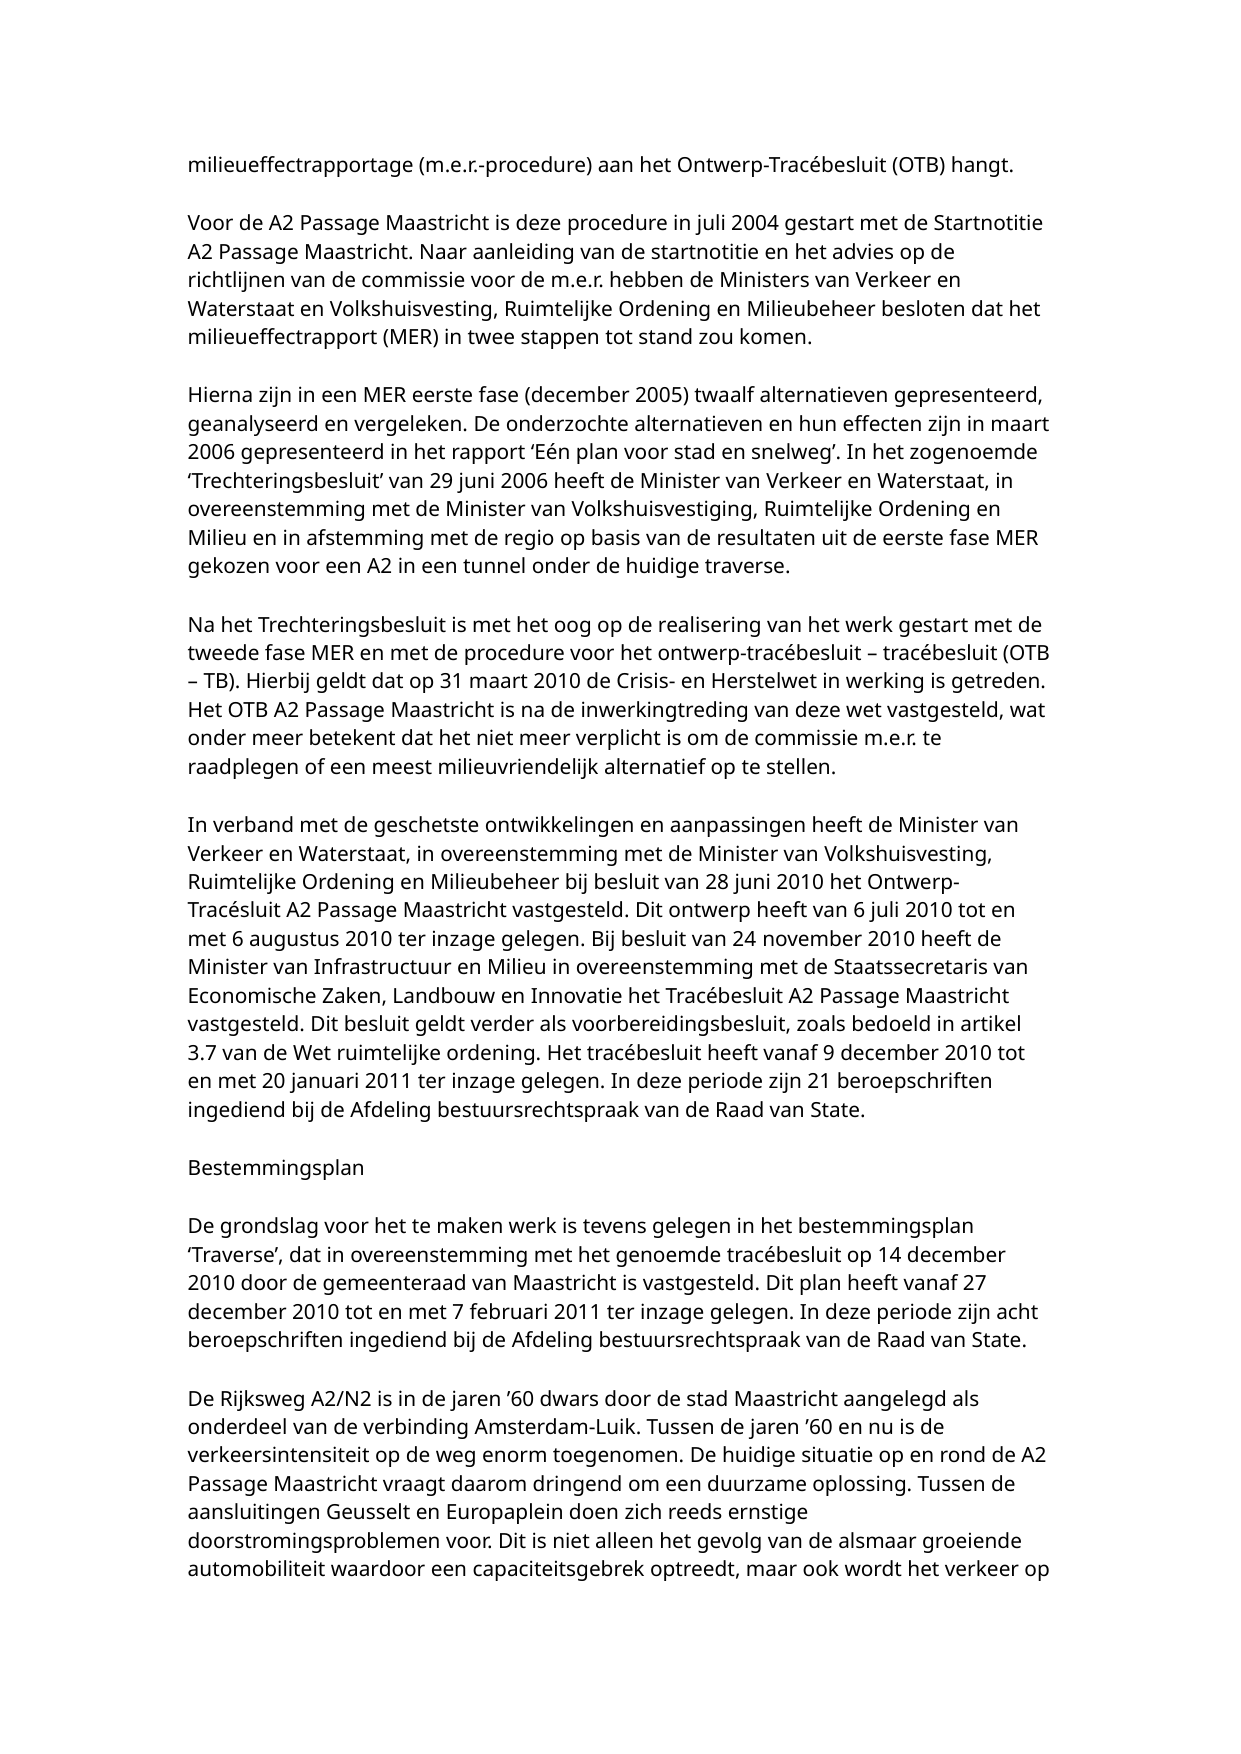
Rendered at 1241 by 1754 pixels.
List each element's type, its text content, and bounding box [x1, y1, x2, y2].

text De grondslag voor het te maken werk is tevens gelegen in het bestemmingsplan ‘Traverse’, dat in overeenstemming met het genoemde tracébesluit op 14 december 2010 door de gemeenteraad van Maastricht is vastgesteld. Dit plan heeft vanaf 27 december 2010 tot en met 7 februari 2011 ter inzage gelegen. In deze periode zijn acht beroepschriften ingediend bij de Afdeling bestuursrechtspraak van de Raad van State. [187, 1212, 1053, 1354]
text Na het Trechteringsbesluit is met het oog op de realisering van het werk gestart met de tweede fase MER en met de procedure voor het ontwerp-tracébesluit – tracébesluit (OTB – TB). Hierbij geldt dat op 31 maart 2010 de Crisis- en Herstelwet in werking is getreden. Het OTB A2 Passage Maastricht is na de inwerkingtreding van deze wet vastgesteld, wat onder meer betekent dat het niet meer verplicht is om de commissie m.e.r. te raadplegen of een meest milieuvriendelijk alternatief op te stellen. [187, 610, 1053, 780]
text Voor de A2 Passage Maastricht is deze procedure in juli 2004 gestart met de Startnotitie A2 Passage Maastricht. Naar aanleiding van de startnotitie en het advies op de richtlijnen van de commissie voor de m.e.r. hebben de Ministers van Verkeer en Waterstaat en Volkshuisvesting, Ruimtelijke Ordening en Milieubeheer besloten dat het milieueffectrapport (MER) in twee stappen tot stand zou komen. [187, 208, 1053, 351]
text De Rijksweg A2/N2 is in de jaren ’60 dwars door de stad Maastricht aangelegd als onderdeel van de verbinding Amsterdam-Luik. Tussen de jaren ’60 en nu is de verkeersintensiteit op de weg enorm toegenomen. De huidige situatie op en rond de A2 Passage Maastricht vraagt daarom dringend om een duurzame oplossing. Tussen de aansluitingen Geusselt en Europaplein doen zich reeds ernstige doorstromingsproblemen voor. Dit is niet alleen het gevolg van de alsmaar groeiende automobiliteit waardoor een capaciteitsgebrek optreedt, maar ook wordt het verkeer op [187, 1384, 1053, 1583]
text milieueffectrapportage (m.e.r.-procedure) aan het Ontwerp-Tracébesluit (OTB) hangt. [187, 150, 1053, 178]
text Bestemmingsplan [187, 1153, 1053, 1182]
text Hierna zijn in een MER eerste fase (december 2005) twaalf alternatieven gepresenteerd, geanalyseerd en vergeleken. De onderzochte alternatieven en hun effecten zijn in maart 2006 gepresenteerd in het rapport ‘Eén plan voor stad en snelweg’. In het zogenoemde ‘Trechteringsbesluit’ van 29 juni 2006 heeft de Minister van Verkeer en Waterstaat, in overeenstemming met de Minister van Volkshuisvestiging, Ruimtelijke Ordening en Milieu en in afstemming met de regio op basis van de resultaten uit de eerste fase MER gekozen voor een A2 in een tunnel onder de huidige traverse. [187, 381, 1053, 580]
text In verband met de geschetste ontwikkelingen en aanpassingen heeft de Minister van Verkeer en Waterstaat, in overeenstemming met de Minister van Volkshuisvesting, Ruimtelijke Ordening en Milieubeheer bij besluit van 28 juni 2010 het Ontwerp-Tracésluit A2 Passage Maastricht vastgesteld. Dit ontwerp heeft van 6 juli 2010 tot en met 6 augustus 2010 ter inzage gelegen. Bij besluit van 24 november 2010 heeft de Minister van Infrastructuur en Milieu in overeenstemming met de Staatssecretaris van Economische Zaken, Landbouw en Innovatie het Tracébesluit A2 Passage Maastricht vastgesteld. Dit besluit geldt verder als voorbereidingsbesluit, zoals bedoeld in artikel 3.7 van de Wet ruimtelijke ordening. Het tracébesluit heeft vanaf 9 december 2010 tot en met 20 januari 2011 ter inzage gelegen. In deze periode zijn 21 beroepschriften ingediend bij de Afdeling bestuursrechtspraak van de Raad van State. [187, 810, 1053, 1123]
